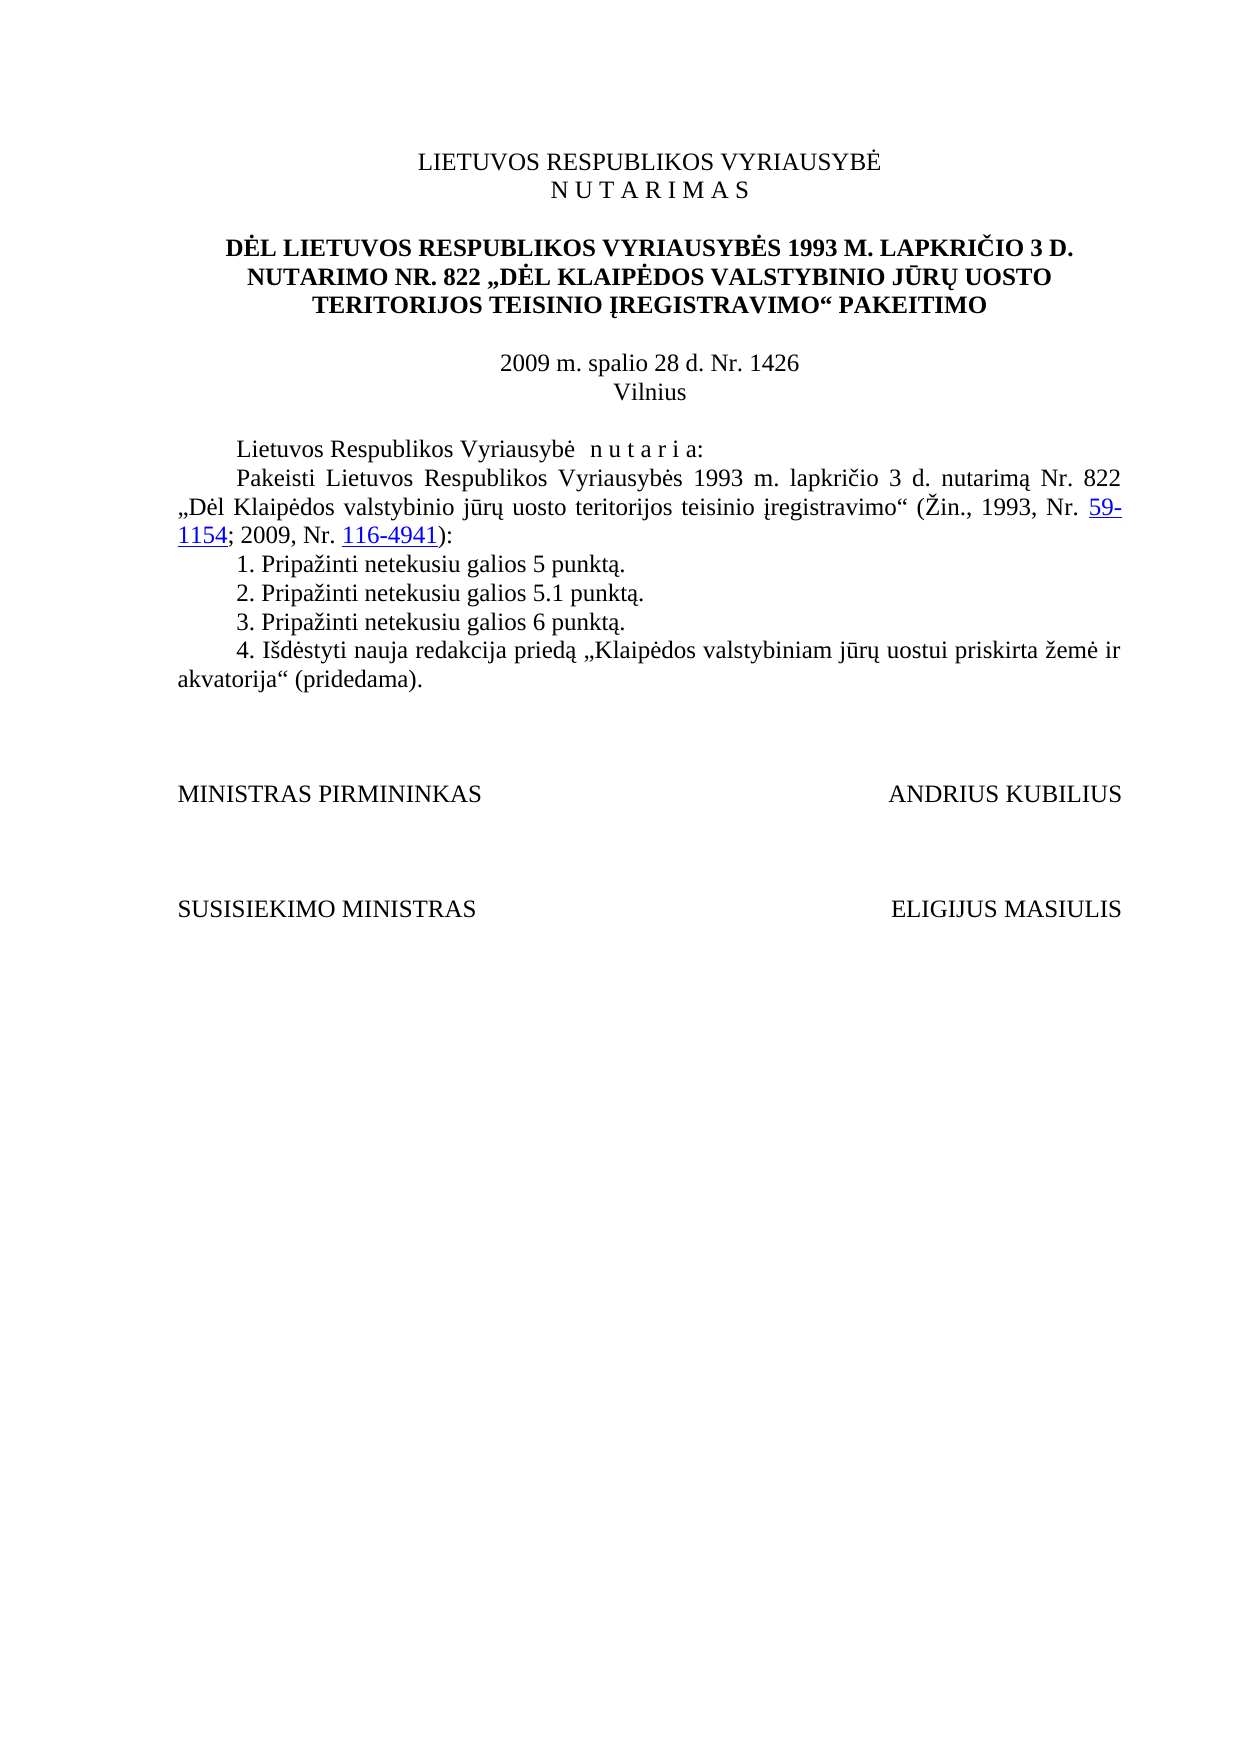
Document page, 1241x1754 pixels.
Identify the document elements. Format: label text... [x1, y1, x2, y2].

text 3. Pripažinti netekusiu galios 6 punktą. [177, 607, 1122, 636]
text Vilnius [177, 377, 1122, 406]
text Lietuvos Respublikos Vyriausybė nutaria: [177, 434, 1122, 463]
text 2009 m. spalio 28 d. Nr. 1426 [177, 348, 1122, 377]
text DĖL LIETUVOS RESPUBLIKOS VYRIAUSYBĖS 1993 M. LAPKRIČIO 3 D. NUTARIMO NR. 822 „DĖL KLAIPĖDOS VALSTYBINIO JŪRŲ UOSTO TERITORIJOS TEISINIO ĮREGISTRAVIMO“ PAKEITIMO [177, 233, 1122, 319]
text 2. Pripažinti netekusiu galios 5.1 punktą. [177, 578, 1122, 607]
text MINISTRAS PIRMININKAS ANDRIUS KUBILIUS [177, 779, 1122, 808]
text Lietuvos Respublikos Vyriausybė [177, 147, 1122, 176]
text SUSISIEKIMO MINISTRAS ELIGIJUS MASIULIS [177, 894, 1122, 923]
text 4. Išdėstyti nauja redakcija priedą „Klaipėdos valstybiniam jūrų uostui priskirta žemė ir akvatorija“ (pridedama). [177, 636, 1122, 693]
text NUTARIMAS [177, 176, 1122, 204]
text 1. Pripažinti netekusiu galios 5 punktą. [177, 549, 1122, 578]
text Pakeisti Lietuvos Respublikos Vyriausybės 1993 m. lapkričio 3 d. nutarimą Nr. 822 „Dėl Klaipėdos valstybinio jūrų uosto teritorijos teisinio įregistravimo“ (Žin., 1993, Nr. 59-1154; 2009, Nr. 116-4941): [177, 463, 1122, 549]
